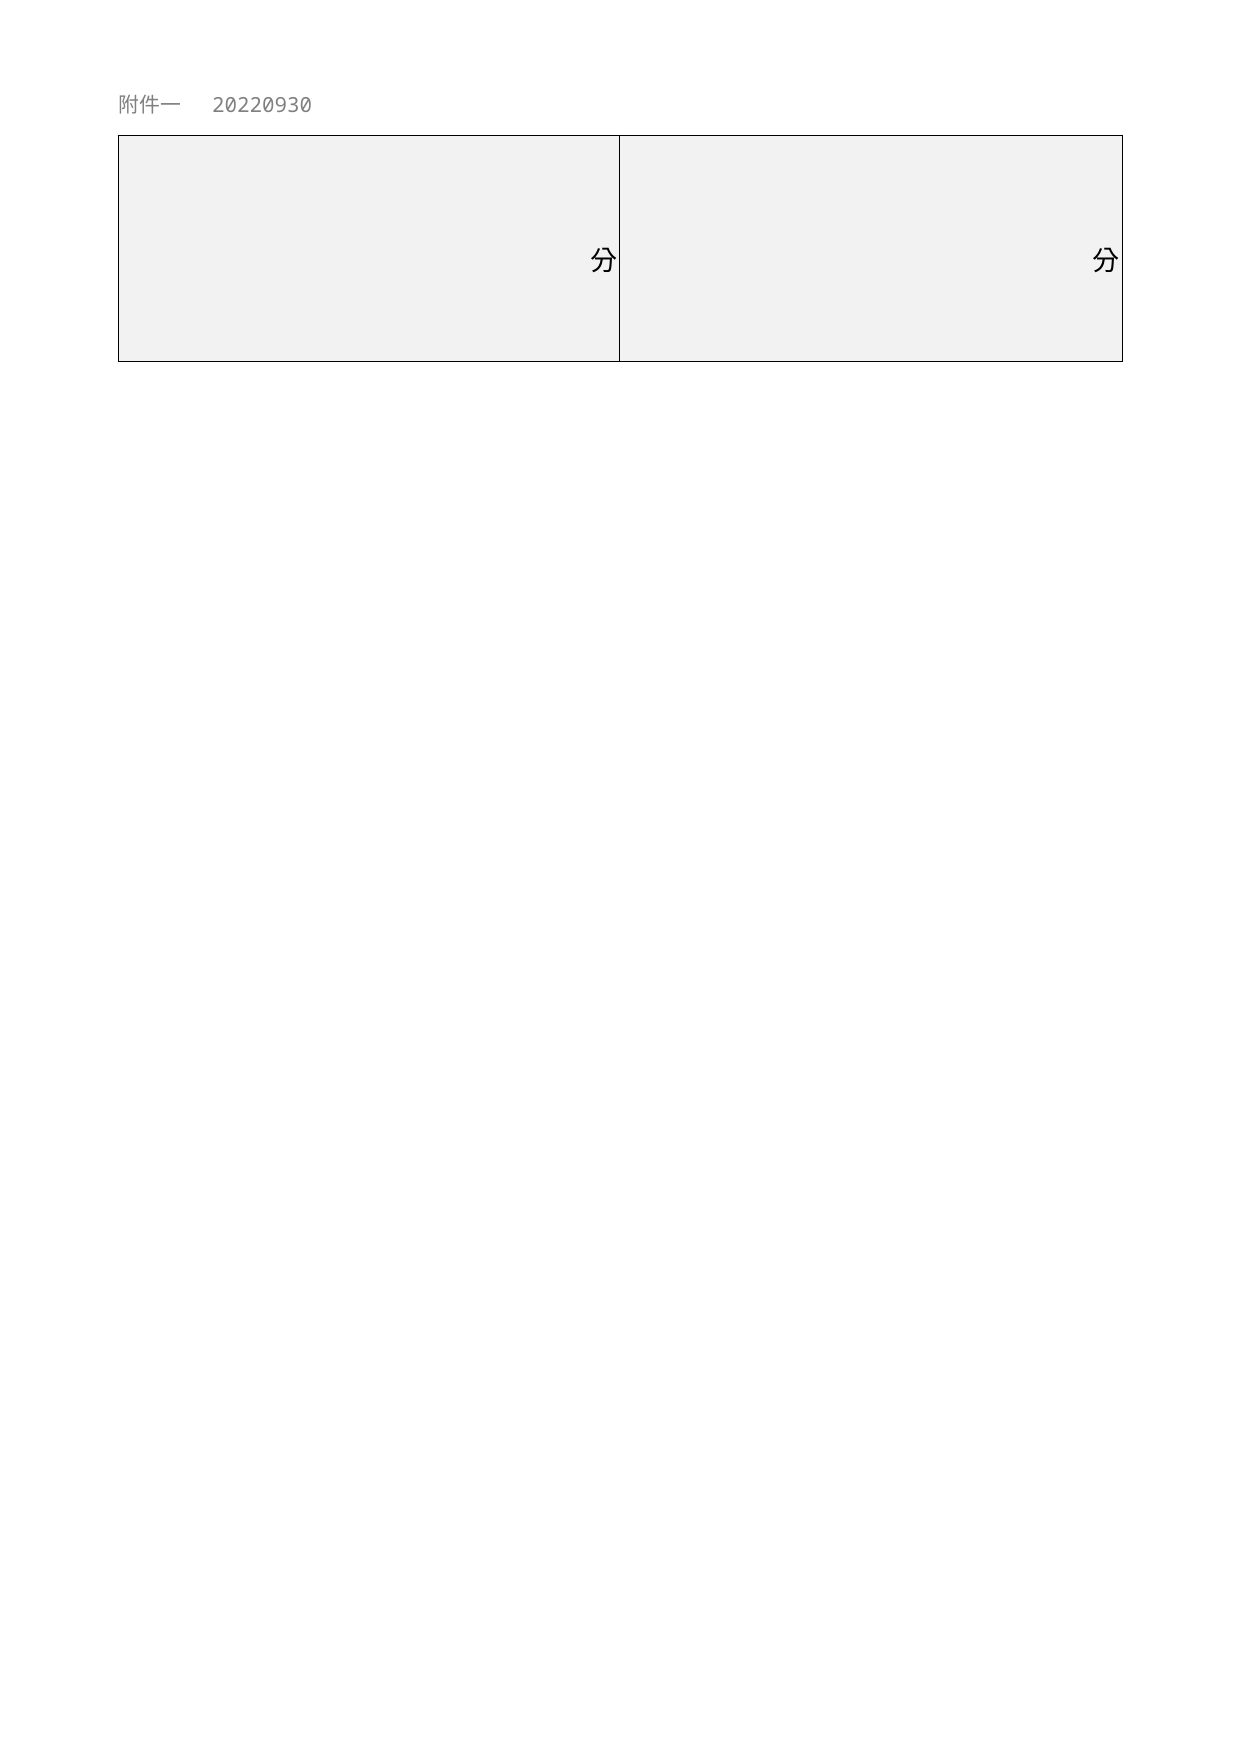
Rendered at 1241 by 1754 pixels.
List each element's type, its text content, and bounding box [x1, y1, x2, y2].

table_cell 分 [620, 136, 1122, 361]
table_cell 分 [119, 136, 619, 361]
